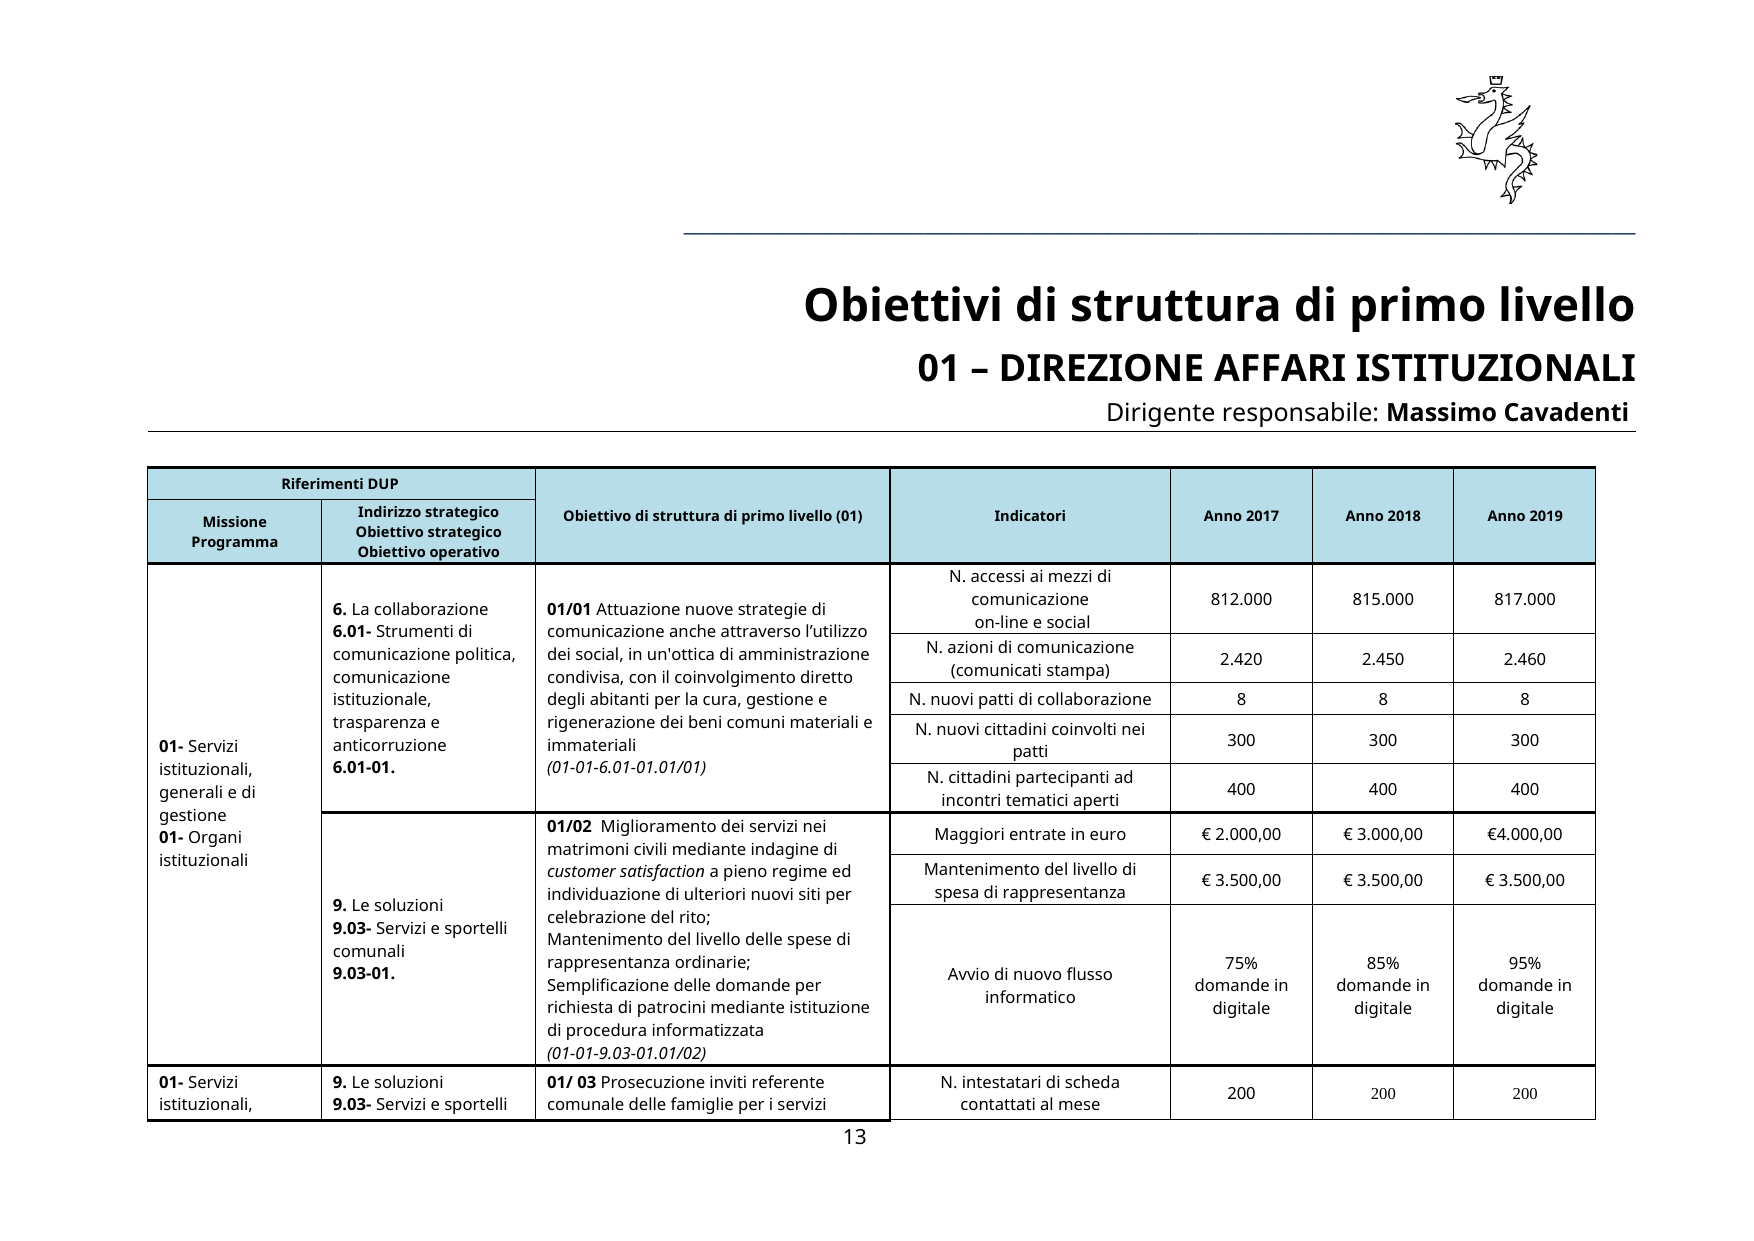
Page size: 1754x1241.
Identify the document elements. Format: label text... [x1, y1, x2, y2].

table_header Anno 2019 [1454, 469, 1595, 562]
table_header Riferimenti DUP [148, 469, 535, 499]
table_header Indicatori [891, 469, 1170, 562]
table_cell 75% domande in digitale [1171, 905, 1312, 1064]
table_cell Avvio di nuovo flusso informatico [891, 905, 1170, 1064]
table_cell 200 [1313, 1067, 1453, 1119]
table_cell 400 [1454, 764, 1595, 811]
table_header Anno 2018 [1313, 469, 1453, 562]
text Dirigente responsabile: Massimo Cavadenti [148, 395, 1636, 431]
text Obiettivi di struttura di primo livello [148, 273, 1636, 335]
table_cell 01/02 Miglioramento dei servizi nei matrimoni civili mediante indagine di customer satisfaction a pieno regime ed individuazione di ulteriori nuovi siti per celebrazione del rito; Mantenimento del livello delle spese di rappresentanza ordinarie; Semplificazione delle domande per richiesta di patrocini mediante istituzione di procedura informatizzata (01-01-9.03-01.01/02) [536, 814, 889, 1064]
table_cell Missione Programma [148, 500, 321, 562]
table_cell 300 [1313, 715, 1453, 763]
table_cell 01/ 03 Prosecuzione inviti referente comunale delle famiglie per i servizi [536, 1067, 889, 1119]
table_cell 200 [1454, 1067, 1595, 1119]
table_cell €4.000,00 [1454, 814, 1595, 854]
table_cell 815.000 [1313, 565, 1453, 633]
table_cell € 3.500,00 [1454, 855, 1595, 903]
table_cell Maggiori entrate in euro [891, 814, 1170, 854]
table_cell 812.000 [1171, 565, 1312, 633]
table_cell € 3.500,00 [1313, 855, 1453, 903]
table_cell N. azioni di comunicazione (comunicati stampa) [891, 634, 1170, 682]
table_cell N. nuovi patti di collaborazione [891, 683, 1170, 714]
table_cell € 3.500,00 [1171, 855, 1312, 903]
table_cell 2.450 [1313, 634, 1453, 682]
table_cell N. accessi ai mezzi di comunicazione on-line e social [891, 565, 1170, 633]
text ___________________________________________________________________________________ [148, 205, 1636, 239]
table_cell 8 [1313, 683, 1453, 714]
table_cell Indirizzo strategico Obiettivo strategico Obiettivo operativo [322, 500, 535, 562]
table_cell 817.000 [1454, 565, 1595, 633]
table_cell 6. La collaborazione 6.01- Strumenti di comunicazione politica, comunicazione istituzionale, trasparenza e anticorruzione 6.01-01. [322, 565, 535, 811]
table_cell 9. Le soluzioni 9.03- Servizi e sportelli [322, 1067, 535, 1119]
table_cell N. nuovi cittadini coinvolti nei patti [891, 715, 1170, 763]
table_cell 85% domande in digitale [1313, 905, 1453, 1064]
picture [1462, 83, 1539, 205]
table_header Anno 2017 [1171, 469, 1312, 562]
table_cell N. intestatari di scheda contattati al mese [891, 1067, 1170, 1119]
table_cell 300 [1171, 715, 1312, 763]
table_cell 2.420 [1171, 634, 1312, 682]
table_cell 01- Servizi istituzionali, generali e di gestione 01- Organi istituzionali [148, 565, 321, 1064]
table_cell 8 [1454, 683, 1595, 714]
table_cell € 3.000,00 [1313, 814, 1453, 854]
table_header Obiettivo di struttura di primo livello (01) [536, 469, 889, 562]
table_cell 300 [1454, 715, 1595, 763]
table_cell 200 [1171, 1067, 1312, 1119]
table_cell 01- Servizi istituzionali, [148, 1067, 321, 1119]
text 01 – DIREZIONE AFFARI ISTITUZIONALI [148, 341, 1636, 392]
table_cell 8 [1171, 683, 1312, 714]
table_cell N. cittadini partecipanti ad incontri tematici aperti [891, 764, 1170, 811]
table_cell 95% domande in digitale [1454, 905, 1595, 1064]
table_cell 400 [1171, 764, 1312, 811]
table_cell 2.460 [1454, 634, 1595, 682]
table_cell 400 [1313, 764, 1453, 811]
table_cell 9. Le soluzioni 9.03- Servizi e sportelli comunali 9.03-01. [322, 814, 535, 1064]
table_cell € 2.000,00 [1171, 814, 1312, 854]
table_cell 01/01 Attuazione nuove strategie di comunicazione anche attraverso l’utilizzo dei social, in un'ottica di amministrazione condivisa, con il coinvolgimento diretto degli abitanti per la cura, gestione e rigenerazione dei beni comuni materiali e immateriali (01-01-6.01-01.01/01) [536, 565, 889, 811]
table_cell Mantenimento del livello di spesa di rappresentanza [891, 855, 1170, 903]
